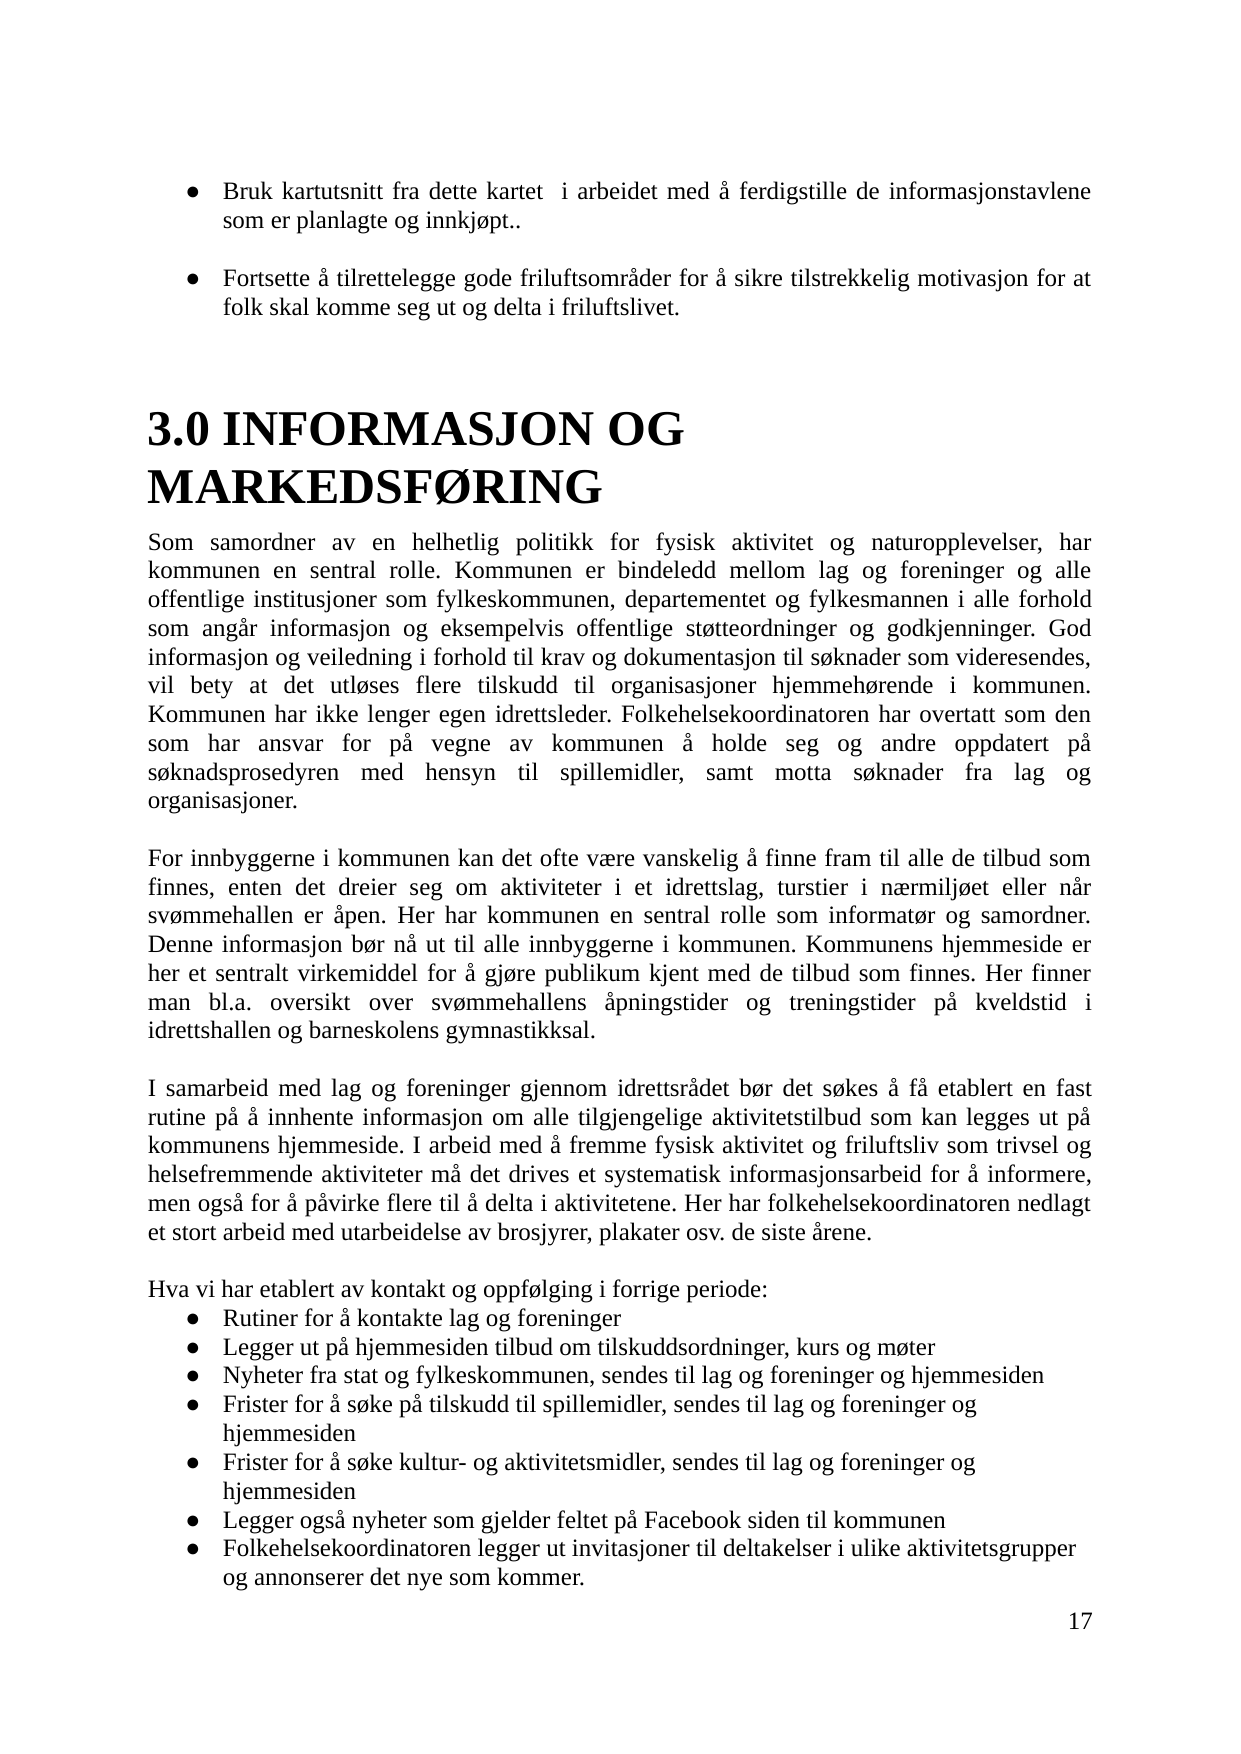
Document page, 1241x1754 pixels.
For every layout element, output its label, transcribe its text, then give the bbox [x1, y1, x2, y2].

list Fortsette å tilrettelegge gode friluftsområder for å sikre tilstrekkelig motivasjon for at folk skal komme seg ut og delta i friluftslivet. [185, 263, 1093, 320]
list Frister for å søke på tilskudd til spillemidler, sendes til lag og foreninger og hjemmesiden [185, 1389, 1093, 1447]
list Legger også nyheter som gjelder feltet på Facebook siden til kommunen [185, 1504, 1093, 1533]
list Rutiner for å kontakte lag og foreninger [185, 1303, 1093, 1332]
list Nyheter fra stat og fylkeskommunen, sendes til lag og foreninger og hjemmesiden [185, 1361, 1093, 1389]
text Som samordner av en helhetlig politikk for fysisk aktivitet og naturopplevelser, har kommunen en sentral rolle. Kommunen er bindeledd mellom lag og foreninger og alle offentlige institusjoner som fylkeskommunen, departementet og fylkesmannen i alle forhold som angår informasjon og eksempelvis offentlige støtteordninger og godkjenninger. God informasjon og veiledning i forhold til krav og dokumentasjon til søknader som videresendes, vil bety at det utløses flere tilskudd til organisasjoner hjemmehørende i kommunen. Kommunen har ikke lenger egen idrettsleder. Folkehelsekoordinatoren har overtatt som den som har ansvar for på vegne av kommunen å holde seg og andre oppdatert på søknadsprosedyren med hensyn til spillemidler, samt motta søknader fra lag og organisasjoner. [148, 527, 1093, 814]
list Bruk kartutsnitt fra dette kartet i arbeidet med å ferdigstille de informasjonstavlene som er planlagte og innkjøpt.. [185, 176, 1093, 234]
text I samarbeid med lag og foreninger gjennom idrettsrådet bør det søkes å få etablert en fast rutine på å innhente informasjon om alle tilgjengelige aktivitetstilbud som kan legges ut på kommunens hjemmeside. I arbeid med å fremme fysisk aktivitet og friluftsliv som trivsel og helsefremmende aktiviteter må det drives et systematisk informasjonsarbeid for å informere, men også for å påvirke flere til å delta i aktivitetene. Her har folkehelsekoordinatoren nedlagt et stort arbeid med utarbeidelse av brosjyrer, plakater osv. de siste årene. [148, 1073, 1093, 1245]
list Legger ut på hjemmesiden tilbud om tilskuddsordninger, kurs og møter [185, 1332, 1093, 1361]
text Hva vi har etablert av kontakt og oppfølging i forrige periode: [148, 1274, 1093, 1303]
list Frister for å søke kultur- og aktivitetsmidler, sendes til lag og foreninger og hjemmesiden [185, 1447, 1093, 1504]
list Folkehelsekoordinatoren legger ut invitasjoner til deltakelser i ulike aktivitetsgrupper og annonserer det nye som kommer. [185, 1533, 1093, 1591]
subtitle 3.0 INFORMASJON OG MARKEDSFØRING [148, 399, 1093, 514]
text For innbyggerne i kommunen kan det ofte være vanskelig å finne fram til alle de tilbud som finnes, enten det dreier seg om aktiviteter i et idrettslag, turstier i nærmiljøet eller når svømmehallen er åpen. Her har kommunen en sentral rolle som informatør og samordner. Denne informasjon bør nå ut til alle innbyggerne i kommunen. Kommunens hjemmeside er her et sentralt virkemiddel for å gjøre publikum kjent med de tilbud som finnes. Her finner man bl.a. oversikt over svømmehallens åpningstider og treningstider på kveldstid i idrettshallen og barneskolens gymnastikksal. [148, 843, 1093, 1044]
